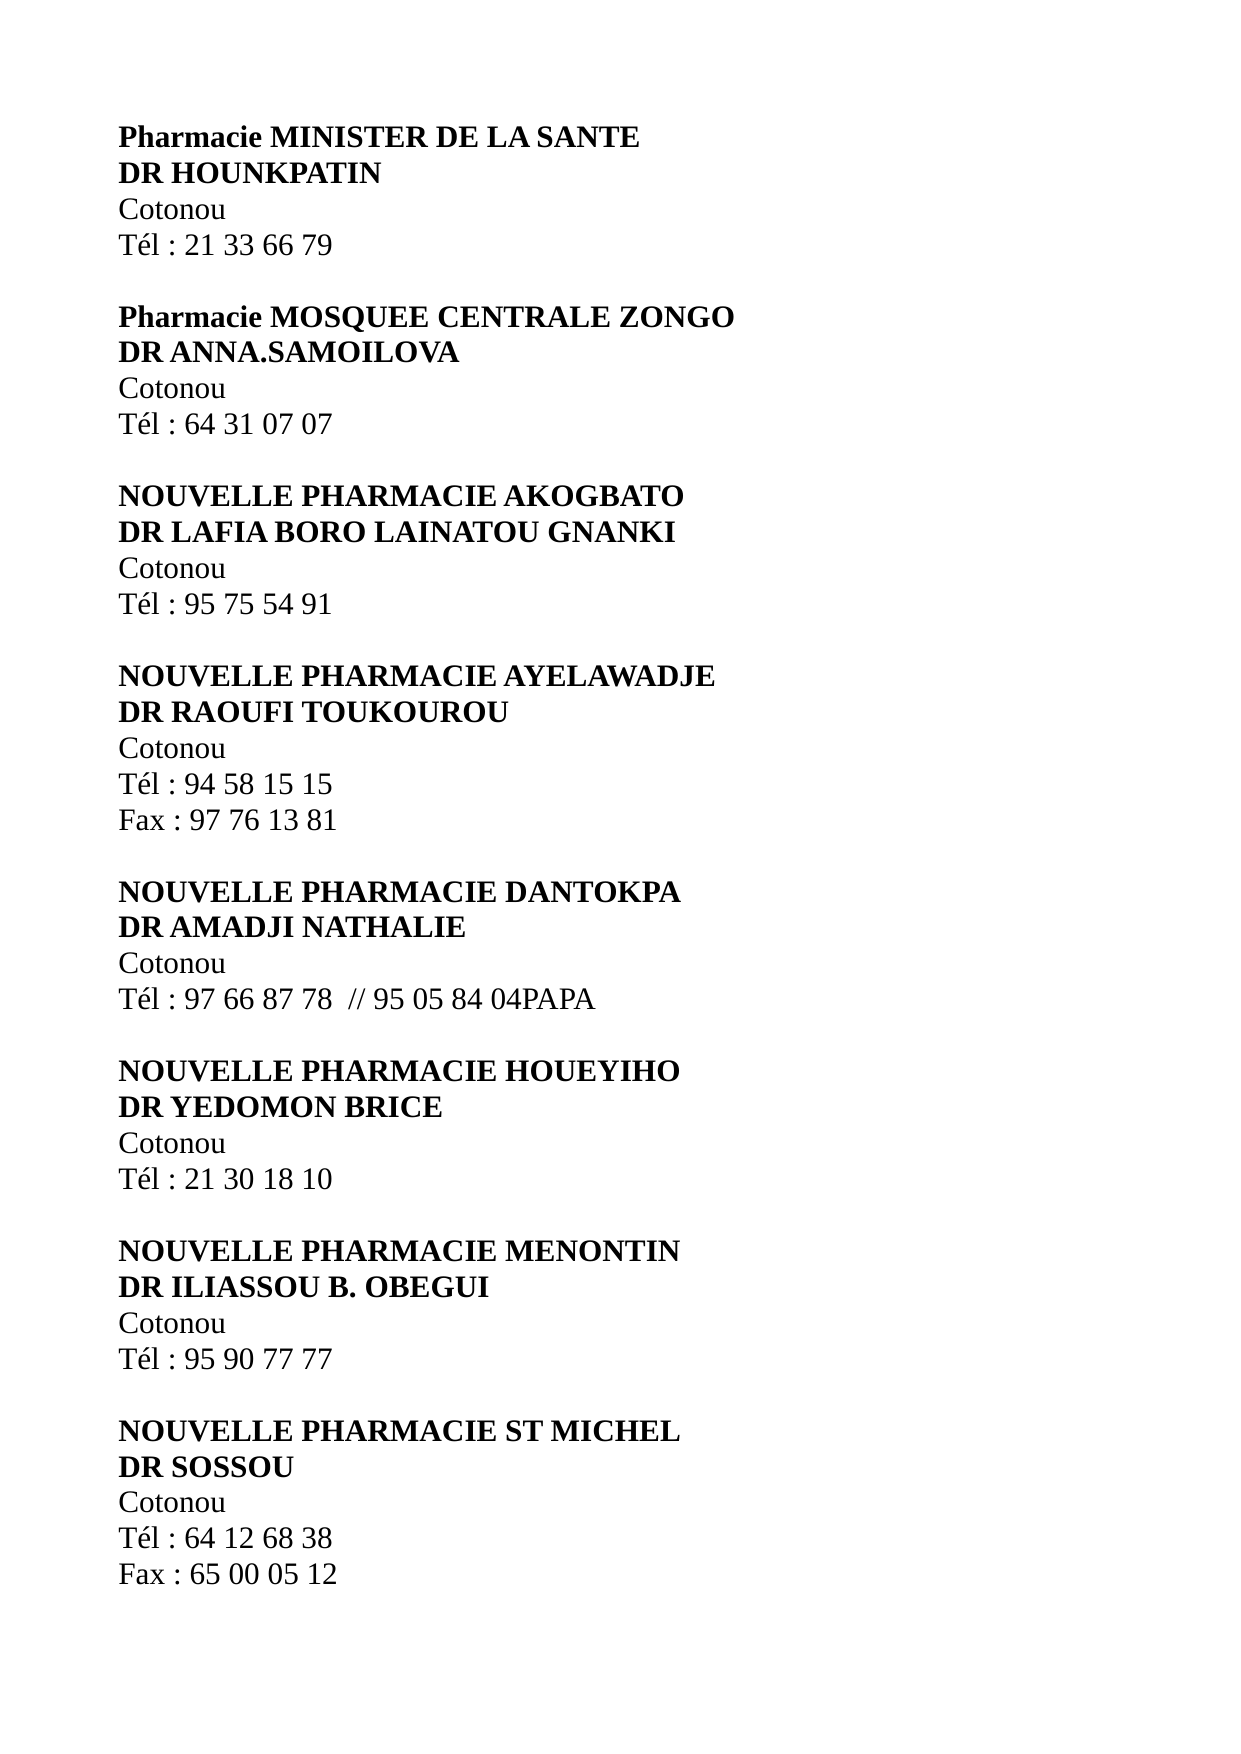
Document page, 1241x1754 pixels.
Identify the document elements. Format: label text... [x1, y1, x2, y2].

text Tél : 21 33 66 79 [118, 226, 1122, 262]
text DR SOSSOU [118, 1448, 1122, 1484]
text Cotonou [118, 1484, 1122, 1520]
text DR ILIASSOU B. OBEGUI [118, 1268, 1122, 1304]
text Cotonou [118, 190, 1122, 226]
text DR HOUNKPATIN [118, 154, 1122, 190]
text Cotonou [118, 1304, 1122, 1340]
text DR YEDOMON BRICE [118, 1088, 1122, 1124]
text DR ANNA.SAMOILOVA [118, 334, 1122, 370]
text Tél : 95 90 77 77 [118, 1340, 1122, 1376]
text Cotonou [118, 370, 1122, 406]
text Cotonou [118, 1124, 1122, 1160]
text NOUVELLE PHARMACIE AKOGBATO [118, 477, 1122, 513]
text Tél : 94 58 15 15 [118, 765, 1122, 801]
text Cotonou [118, 945, 1122, 981]
text Fax : 65 00 05 12 [118, 1556, 1122, 1592]
text NOUVELLE PHARMACIE MENONTIN [118, 1232, 1122, 1268]
text Tél : 95 75 54 91 [118, 585, 1122, 621]
text NOUVELLE PHARMACIE ST MICHEL [118, 1412, 1122, 1448]
text Pharmacie MOSQUEE CENTRALE ZONGO [118, 298, 1122, 334]
text Tél : 64 12 68 38 [118, 1520, 1122, 1556]
text NOUVELLE PHARMACIE AYELAWADJE [118, 657, 1122, 693]
text NOUVELLE PHARMACIE DANTOKPA [118, 873, 1122, 909]
text Pharmacie MINISTER DE LA SANTE [118, 118, 1122, 154]
text Fax : 97 76 13 81 [118, 801, 1122, 837]
text Tél : 64 31 07 07 [118, 406, 1122, 442]
text DR AMADJI NATHALIE [118, 909, 1122, 945]
text Tél : 97 66 87 78 // 95 05 84 04PAPA [118, 981, 1122, 1017]
text Tél : 21 30 18 10 [118, 1160, 1122, 1196]
text NOUVELLE PHARMACIE HOUEYIHO [118, 1052, 1122, 1088]
text Cotonou [118, 549, 1122, 585]
text DR LAFIA BORO LAINATOU GNANKI [118, 513, 1122, 549]
text Cotonou [118, 729, 1122, 765]
text DR RAOUFI TOUKOUROU [118, 693, 1122, 729]
